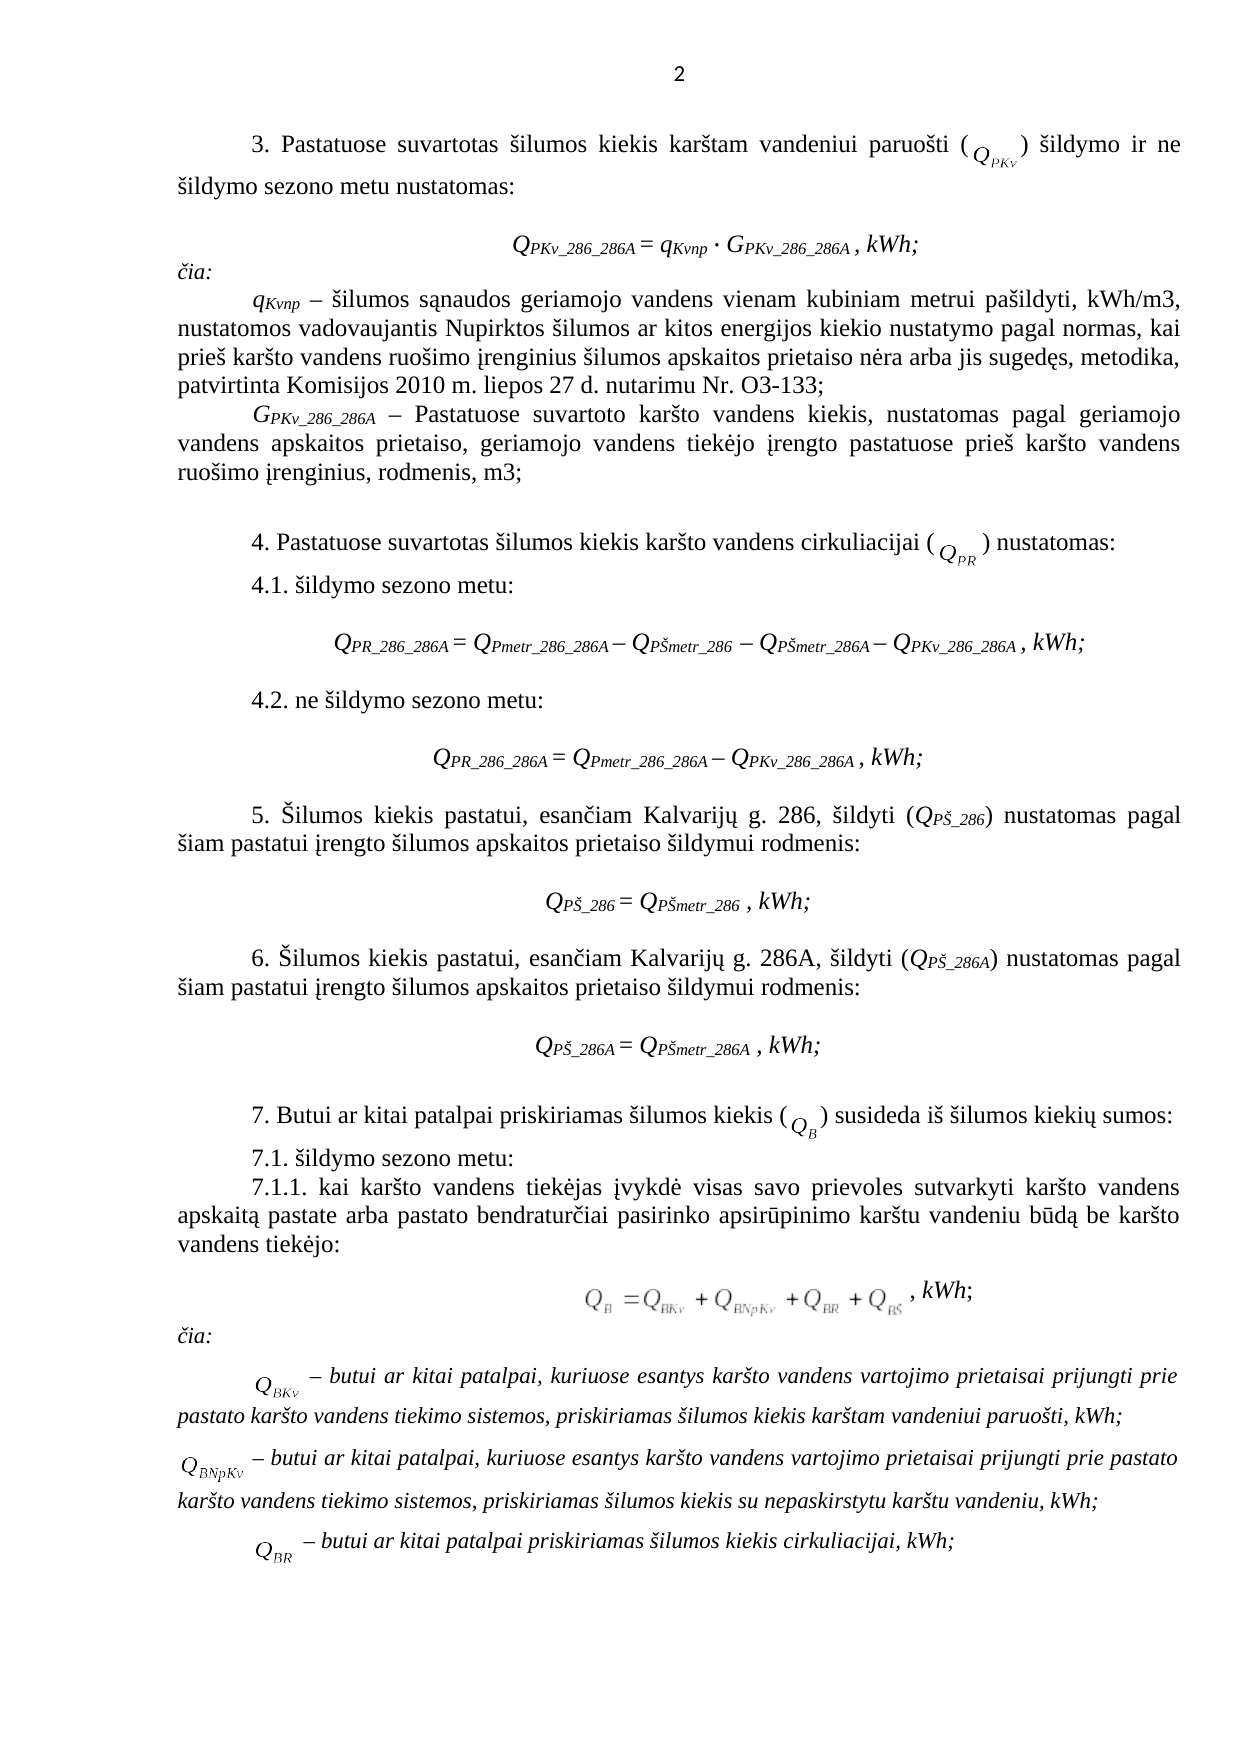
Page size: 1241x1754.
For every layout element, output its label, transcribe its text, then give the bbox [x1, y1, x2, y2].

text QPŠ_286A = QPŠmetr_286A , kWh; [177, 1030, 1181, 1058]
text – butui ar kitai patalpai, kuriuose esantys karšto vandens vartojimo prietaisai prijungti prie pastato karšto vandens tiekimo sistemos, priskiriamas šilumos kiekis karštam vandeniui paruošti, kWh; – butui ar kitai patalpai, kuriuose esantys karšto vandens vartojimo prietaisai prijungti prie pastato karšto vandens tiekimo sistemos, priskiriamas šilumos kiekis su nepaskirstytu karštu vandeniu, kWh; [177, 1348, 1181, 1513]
text 3. Pastatuose suvartotas šilumos kiekis karštam vandeniui paruošti () šildymo ir ne šildymo sezono metu nustatomas: [177, 116, 1181, 200]
text 7. Butui ar kitai patalpai priskiriamas šilumos kiekis () susideda iš šilumos kiekių sumos: [177, 1087, 1181, 1143]
text 7.1.1. kai karšto vandens tiekėjas įvykdė visas savo prievoles sutvarkyti karšto vandens apskaitą pastate arba pastato bendraturčiai pasirinko apsirūpinimo karštu vandeniu būdą be karšto vandens tiekėjo: [177, 1172, 1181, 1258]
text čia: [177, 258, 1181, 284]
text čia: [177, 1322, 1181, 1348]
text – butui ar kitai patalpai priskiriamas šilumos kiekis cirkuliacijai, kWh; [177, 1513, 1181, 1567]
text 6. Šilumos kiekis pastatui, esančiam Kalvarijų g. 286A, šildyti (QPŠ_286A) nustatomas pagal šiam pastatui įrengto šilumos apskaitos prietaiso šildymui rodmenis: [177, 943, 1181, 1001]
text GPKv_286_286A – Pastatuose suvartoto karšto vandens kiekis, nustatomas pagal geriamojo vandens apskaitos prietaiso, geriamojo vandens tiekėjo įrengto pastatuose prieš karšto vandens ruošimo įrenginius, rodmenis, m3; [177, 399, 1181, 485]
text QPKv_286_286A = qKvnp ‧ GPKv_286_286A , kWh; [177, 229, 1181, 258]
text QPR_286_286A = QPmetr_286_286A – QPKv_286_286A , kWh; [177, 742, 1181, 771]
text 4.2. ne šildymo sezono metu: [177, 685, 1181, 713]
text 5. Šilumos kiekis pastatui, esančiam Kalvarijų g. 286, šildyti (QPŠ_286) nustatomas pagal šiam pastatui įrengto šilumos apskaitos prietaiso šildymui rodmenis: [177, 800, 1181, 857]
text 4.1. šildymo sezono metu: [177, 570, 1181, 598]
text 7.1. šildymo sezono metu: [177, 1143, 1181, 1172]
text qKvnp – šilumos sąnaudos geriamojo vandens vienam kubiniam metrui pašildyti, kWh/m3, nustatomos vadovaujantis Nupirktos šilumos ar kitos energijos kiekio nustatymo pagal normas, kai prieš karšto vandens ruošimo įrenginius šilumos apskaitos prietaiso nėra arba jis sugedęs, metodika, patvirtinta Komisijos 2010 m. liepos 27 d. nutarimu Nr. O3-133; [177, 284, 1181, 399]
text , kWh; [177, 1258, 1181, 1322]
text 4. Pastatuose suvartotas šilumos kiekis karšto vandens cirkuliacijai () nustatomas: [177, 514, 1181, 570]
text QPŠ_286 = QPŠmetr_286 , kWh; [177, 886, 1181, 915]
text QPR_286_286A = QPmetr_286_286A – QPŠmetr_286 – QPŠmetr_286A – QPKv_286_286A , kWh; [177, 627, 1181, 656]
